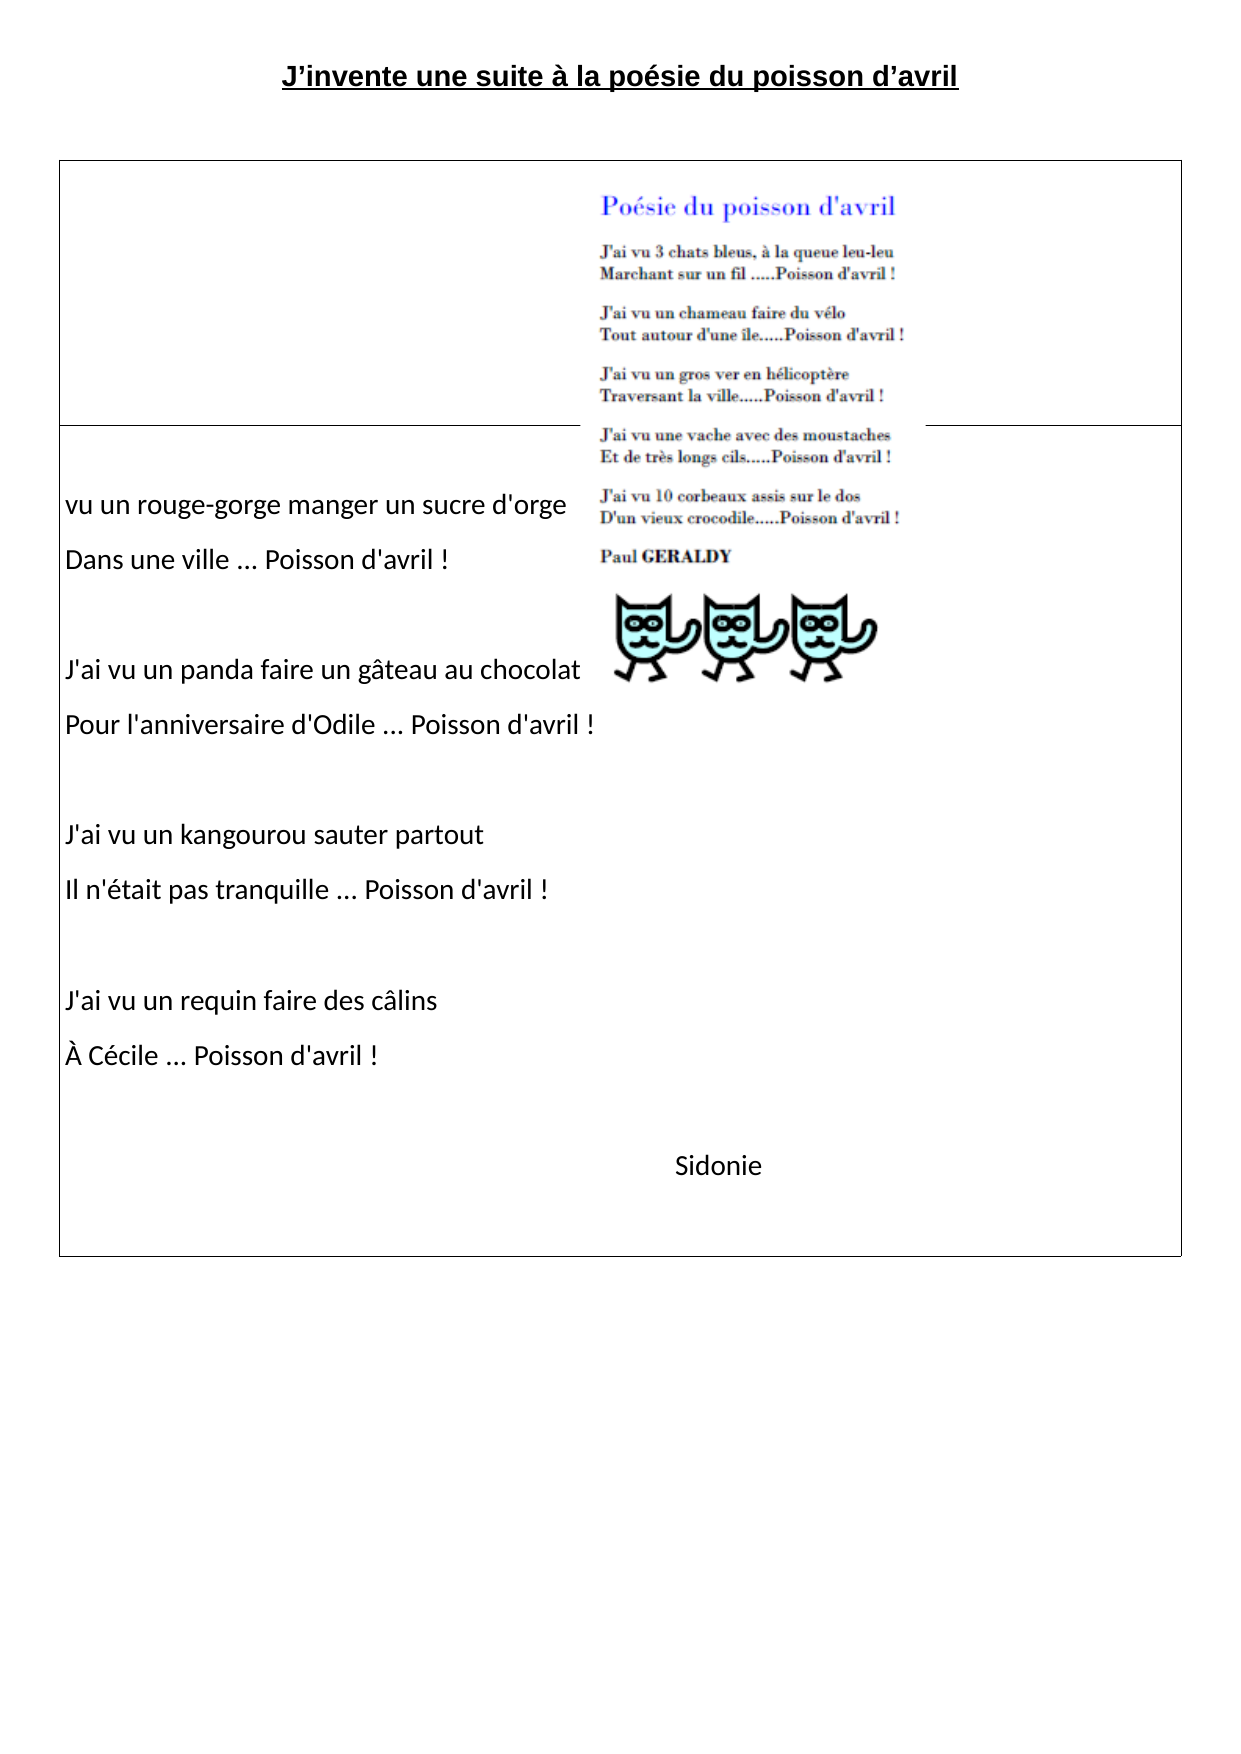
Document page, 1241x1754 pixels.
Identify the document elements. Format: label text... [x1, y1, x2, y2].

table_cell vu un rouge-gorge manger un sucre d'orge Dans une ville ... Poisson d'avril ! J'ai vu un panda faire un gâteau au chocolat Pour l'anniversaire d'Odile ... Poisson d'avril ! J'ai vu un kangourou sauter partout Il n'était pas tranquille ... Poisson d'avril ! J'ai vu un requin faire des câlins À Cécile ... Poisson d'avril ! Sidonie [60, 426, 1181, 1256]
picture [580, 173, 926, 702]
text J’invente une suite à la poésie du poisson d’avril [59, 59, 1181, 93]
table_header [60, 161, 1181, 425]
